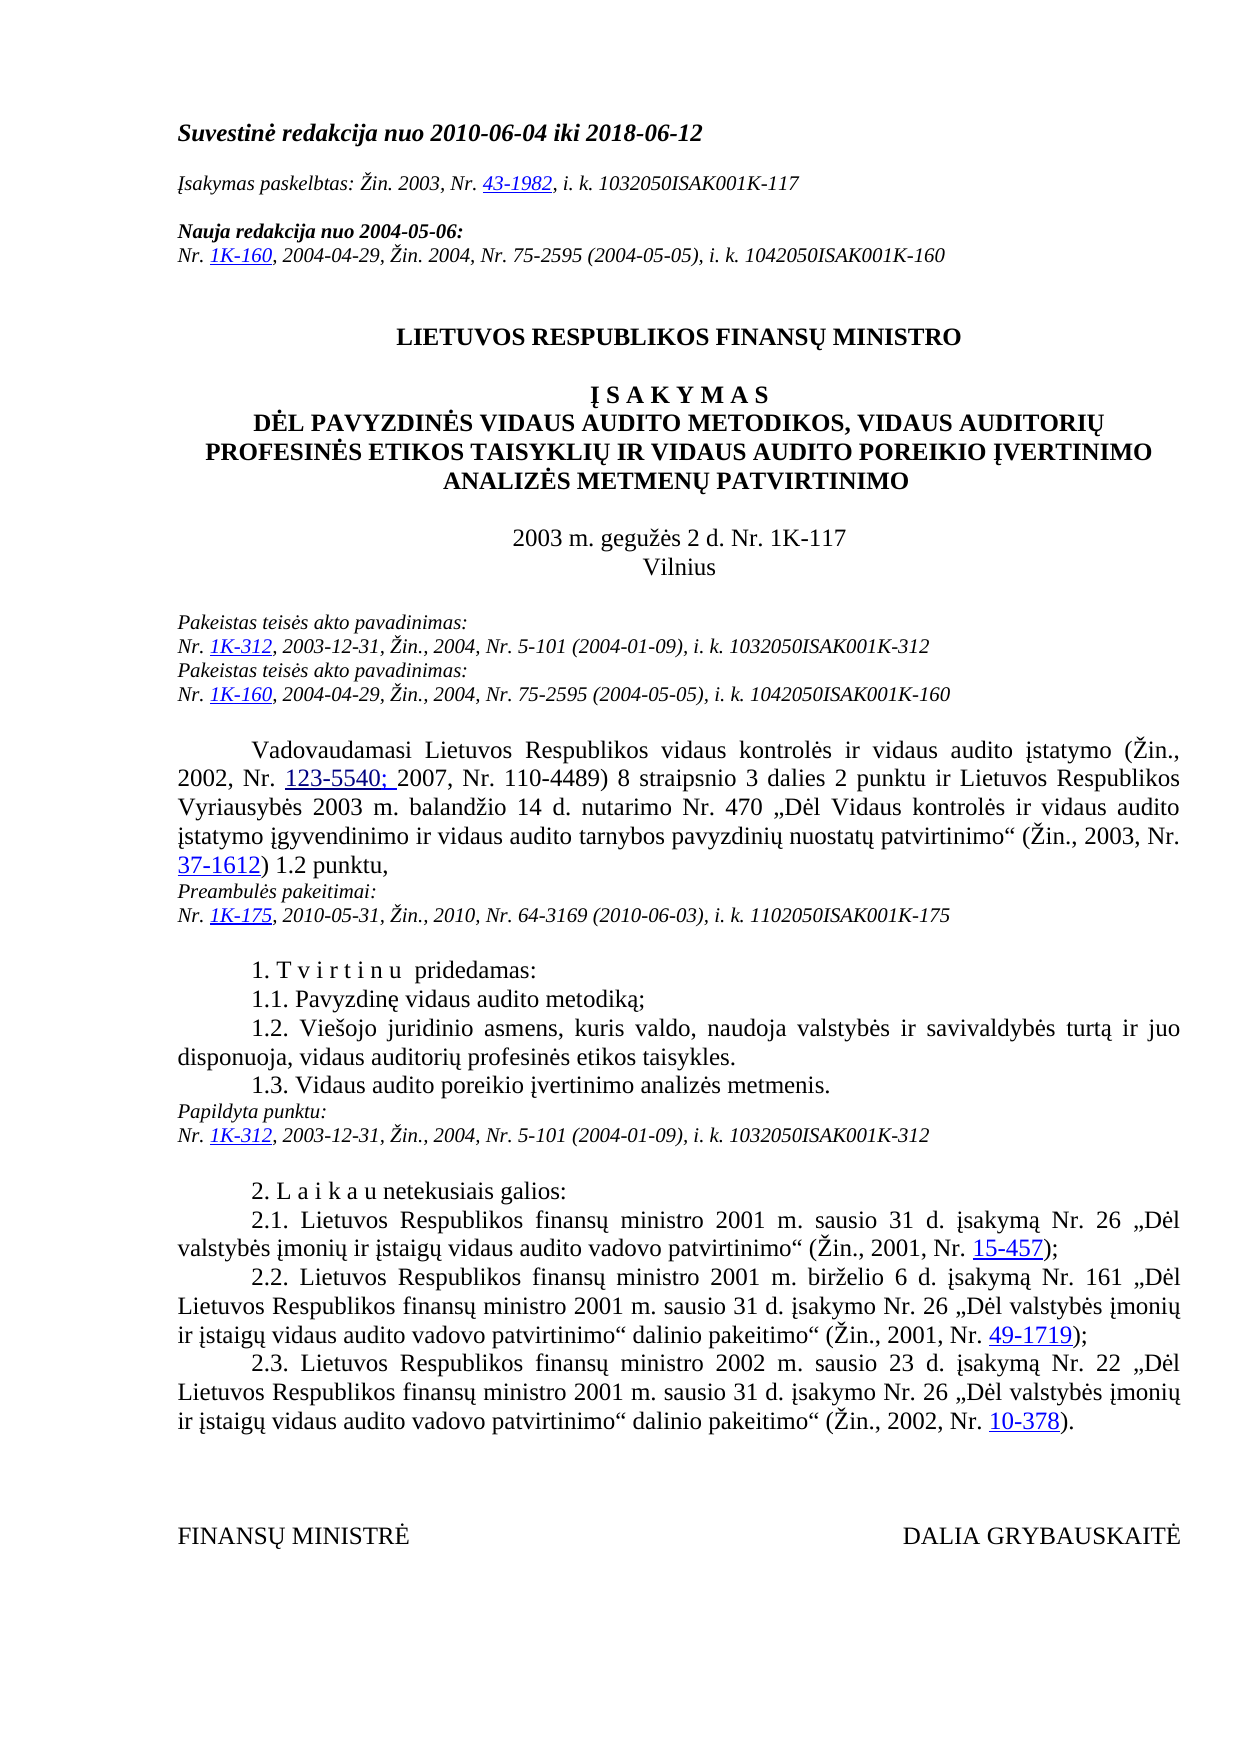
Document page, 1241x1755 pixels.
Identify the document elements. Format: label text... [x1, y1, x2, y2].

text Nr. 1K-312, 2003-12-31, Žin., 2004, Nr. 5-101 (2004-01-09), i. k. 1032050ISAK001K-312 [177, 1123, 1181, 1147]
text 1.2. Viešojo juridinio asmens, kuris valdo, naudoja valstybės ir savivaldybės turtą ir juo disponuoja, vidaus auditorių profesinės etikos taisykles. [177, 1013, 1181, 1070]
text 1.1. Pavyzdinę vidaus audito metodiką; [177, 984, 1181, 1013]
text Nr. 1K-160, 2004-04-29, Žin. 2004, Nr. 75-2595 (2004-05-05), i. k. 1042050ISAK001K-160 [177, 243, 1181, 267]
text 2.2. Lietuvos Respublikos finansų ministro 2001 m. birželio 6 d. įsakymą Nr. 161 „Dėl Lietuvos Respublikos finansų ministro 2001 m. sausio 31 d. įsakymo Nr. 26 „Dėl valstybės įmonių ir įstaigų vidaus audito vadovo patvirtinimo“ dalinio pakeitimo“ (Žin., 2001, Nr. 49-1719); [177, 1262, 1181, 1348]
text LIETUVOS RESPUBLIKOS FINANSŲ MINISTRO [177, 322, 1181, 351]
text 2. Laikau netekusiais galios: [177, 1176, 1181, 1205]
text 1. Tvirtinu pridedamas: [177, 955, 1181, 984]
text Nr. 1K-175, 2010-05-31, Žin., 2010, Nr. 64-3169 (2010-06-03), i. k. 1102050ISAK001K-175 [177, 903, 1181, 927]
text FINANSŲ MINISTRĖ DALIA GRYBAUSKAITĖ [177, 1521, 1181, 1550]
text 2003 m. gegužės 2 d. Nr. 1K-117 [177, 523, 1181, 552]
text Vadovaudamasi Lietuvos Respublikos vidaus kontrolės ir vidaus audito įstatymo (Žin., 2002, Nr. 123-5540; 2007, Nr. 110-4489) 8 straipsnio 3 dalies 2 punktu ir Lietuvos Respublikos Vyriausybės 2003 m. balandžio 14 d. nutarimo Nr. 470 „Dėl Vidaus kontrolės ir vidaus audito įstatymo įgyvendinimo ir vidaus audito tarnybos pavyzdinių nuostatų patvirtinimo“ (Žin., 2003, Nr. 37-1612) 1.2 punktu, [177, 735, 1181, 878]
text Nr. 1K-160, 2004-04-29, Žin., 2004, Nr. 75-2595 (2004-05-05), i. k. 1042050ISAK001K-160 [177, 682, 1181, 706]
text Suvestinė redakcija nuo 2010-06-04 iki 2018-06-12 [177, 118, 1181, 147]
text Pakeistas teisės akto pavadinimas: [177, 658, 1181, 682]
text Preambulės pakeitimai: [177, 878, 1181, 903]
text Pakeistas teisės akto pavadinimas: [177, 610, 1181, 634]
text Nr. 1K-312, 2003-12-31, Žin., 2004, Nr. 5-101 (2004-01-09), i. k. 1032050ISAK001K-312 [177, 634, 1181, 658]
text DĖL PAVYZDINĖS VIDAUS AUDITO METODIKOS, VIDAUS AUDITORIŲ PROFESINĖS ETIKOS TAISYKLIŲ IR VIDAUS AUDITO POREIKIO ĮVERTINIMO ANALIZĖS METMENŲ PATVIRTINIMO [177, 408, 1181, 495]
text Papildyta punktu: [177, 1099, 1181, 1123]
text Vilnius [177, 552, 1181, 581]
text Įsakymas paskelbtas: Žin. 2003, Nr. 43-1982, i. k. 1032050ISAK001K-117 [177, 171, 1181, 195]
text 2.3. Lietuvos Respublikos finansų ministro 2002 m. sausio 23 d. įsakymą Nr. 22 „Dėl Lietuvos Respublikos finansų ministro 2001 m. sausio 31 d. įsakymo Nr. 26 „Dėl valstybės įmonių ir įstaigų vidaus audito vadovo patvirtinimo“ dalinio pakeitimo“ (Žin., 2002, Nr. 10-378). [177, 1348, 1181, 1435]
text 1.3. Vidaus audito poreikio įvertinimo analizės metmenis. [177, 1070, 1181, 1099]
text 2.1. Lietuvos Respublikos finansų ministro 2001 m. sausio 31 d. įsakymą Nr. 26 „Dėl valstybės įmonių ir įstaigų vidaus audito vadovo patvirtinimo“ (Žin., 2001, Nr. 15-457); [177, 1205, 1181, 1262]
text Į S A K Y M A S [177, 380, 1181, 408]
text Nauja redakcija nuo 2004-05-06: [177, 219, 1181, 243]
